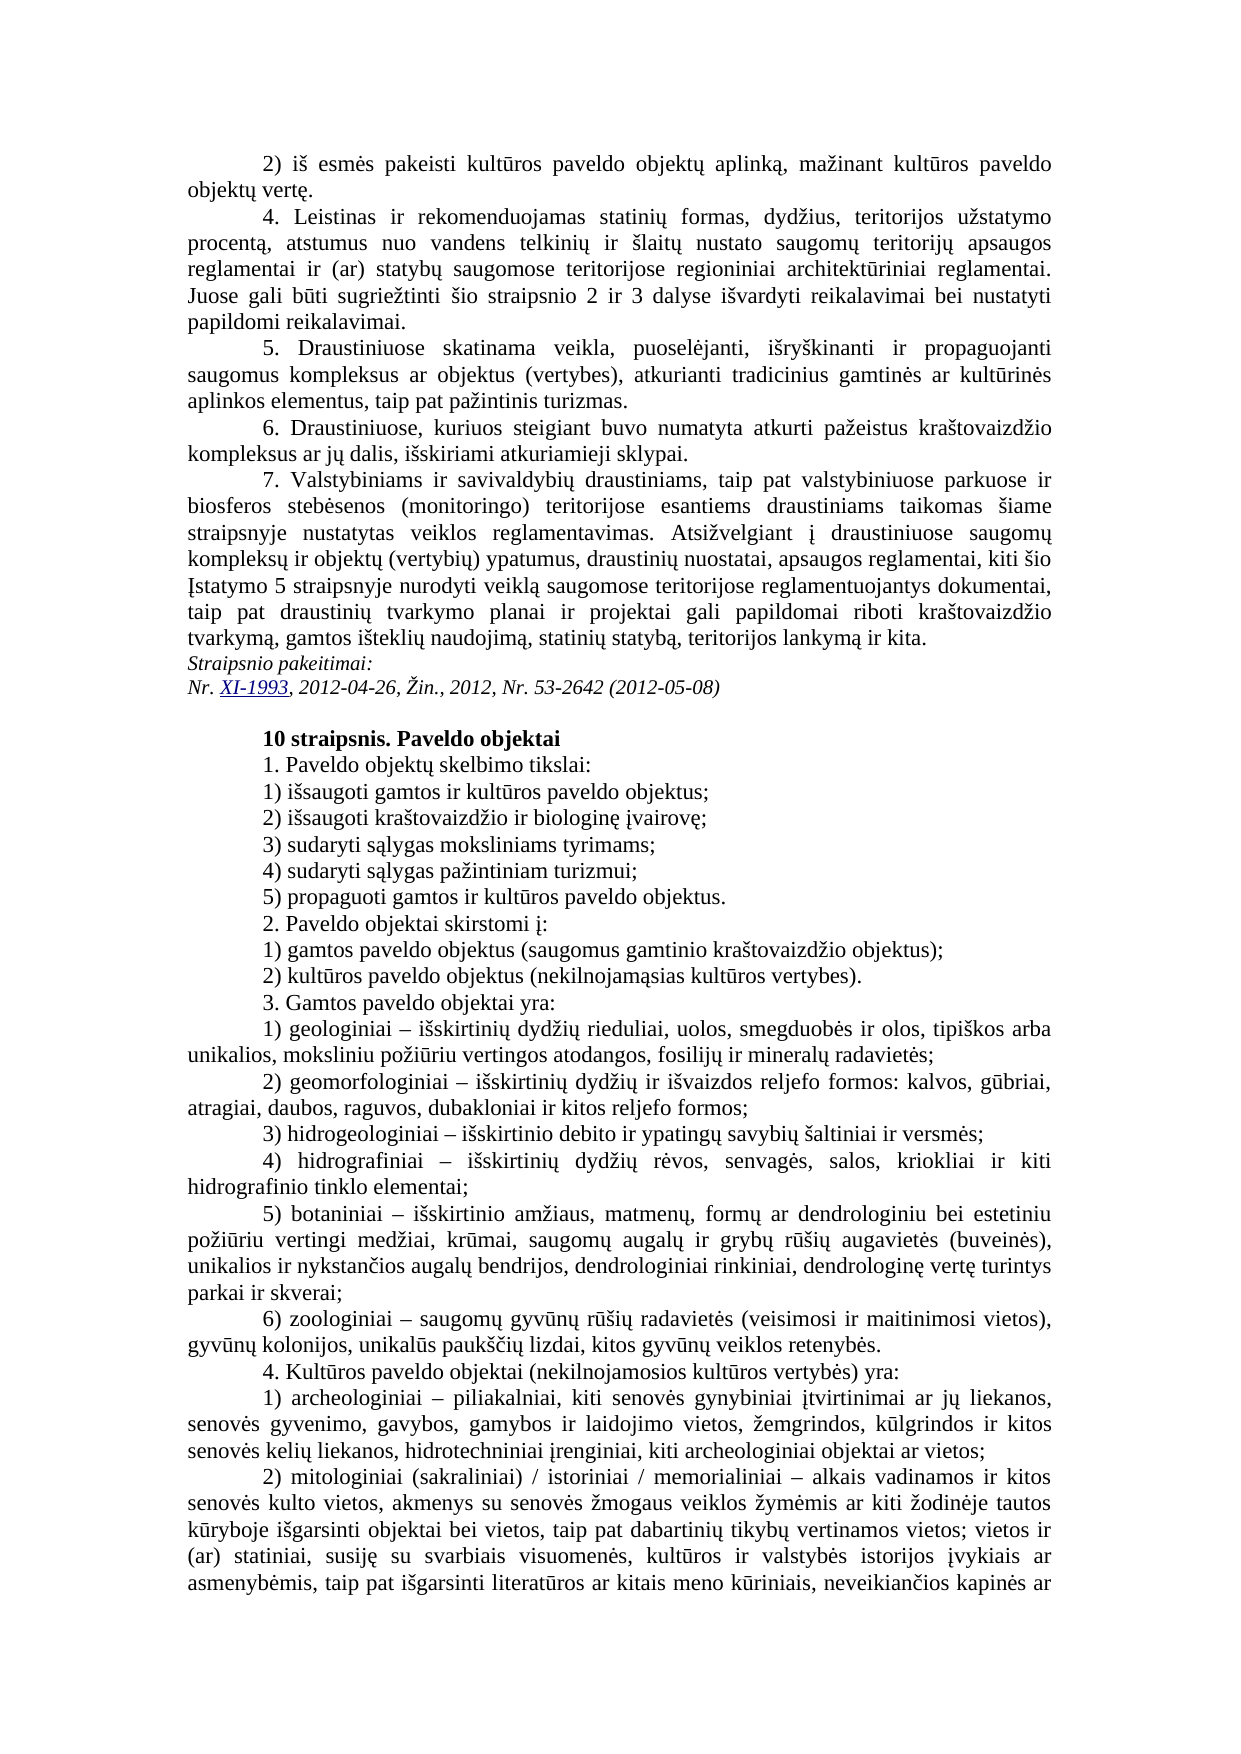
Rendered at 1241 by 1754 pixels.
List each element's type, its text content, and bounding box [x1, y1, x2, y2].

text 3) hidrogeologiniai – išskirtinio debito ir ypatingų savybių šaltiniai ir versmės; [187, 1121, 1053, 1147]
text 2) kultūros paveldo objektus (nekilnojamąsias kultūros vertybes). [187, 962, 1053, 989]
text 1) archeologiniai – piliakalniai, kiti senovės gynybiniai įtvirtinimai ar jų liekanos, senovės gyvenimo, gavybos, gamybos ir laidojimo vietos, žemgrindos, kūlgrindos ir kitos senovės kelių liekanos, hidrotechniniai įrenginiai, kiti archeologiniai objektai ar vietos; [187, 1384, 1053, 1463]
text Nr. XI-1993, 2012-04-26, Žin., 2012, Nr. 53-2642 (2012-05-08) [187, 675, 1053, 699]
text 5. Draustiniuose skatinama veikla, puoselėjanti, išryškinanti ir propaguojanti saugomus kompleksus ar objektus (vertybes), atkurianti tradicinius gamtinės ar kultūrinės aplinkos elementus, taip pat pažintinis turizmas. [187, 334, 1053, 413]
text 2) geomorfologiniai – išskirtinių dydžių ir išvaizdos reljefo formos: kalvos, gūbriai, atragiai, daubos, raguvos, dubakloniai ir kitos reljefo formos; [187, 1068, 1053, 1121]
text 2) iš esmės pakeisti kultūros paveldo objektų aplinką, mažinant kultūros paveldo objektų vertę. [187, 150, 1053, 203]
text 4) hidrografiniai – išskirtinių dydžių rėvos, senvagės, salos, kriokliai ir kiti hidrografinio tinklo elementai; [187, 1147, 1053, 1199]
text 2. Paveldo objektai skirstomi į: [187, 910, 1053, 936]
text 2) išsaugoti kraštovaizdžio ir biologinę įvairovę; [187, 804, 1053, 831]
text 1. Paveldo objektų skelbimo tikslai: [187, 752, 1053, 778]
text 1) gamtos paveldo objektus (saugomus gamtinio kraštovaizdžio objektus); [187, 936, 1053, 962]
text 4) sudaryti sąlygas pažintiniam turizmui; [187, 857, 1053, 883]
text 4. Kultūros paveldo objektai (nekilnojamosios kultūros vertybės) yra: [187, 1358, 1053, 1384]
text 1) išsaugoti gamtos ir kultūros paveldo objektus; [187, 778, 1053, 804]
text 6) zoologiniai – saugomų gyvūnų rūšių radavietės (veisimosi ir maitinimosi vietos), gyvūnų kolonijos, unikalūs paukščių lizdai, kitos gyvūnų veiklos retenybės. [187, 1305, 1053, 1358]
subtitle 10 straipsnis. Paveldo objektai [187, 725, 1053, 752]
text Straipsnio pakeitimai: [187, 651, 1053, 675]
text 3) sudaryti sąlygas moksliniams tyrimams; [187, 831, 1053, 857]
text 2) mitologiniai (sakraliniai) / istoriniai / memorialiniai – alkais vadinamos ir kitos senovės kulto vietos, akmenys su senovės žmogaus veiklos žymėmis ar kiti žodinėje tautos kūryboje išgarsinti objektai bei vietos, taip pat dabartinių tikybų vertinamos vietos; vietos ir (ar) statiniai, susiję su svarbiais visuomenės, kultūros ir valstybės istorijos įvykiais ar asmenybėmis, taip pat išgarsinti literatūros ar kitais meno kūriniais, neveikiančios kapinės ar [187, 1463, 1053, 1595]
text 6. Draustiniuose, kuriuos steigiant buvo numatyta atkurti pažeistus kraštovaizdžio kompleksus ar jų dalis, išskiriami atkuriamieji sklypai. [187, 413, 1053, 466]
text 4. Leistinas ir rekomenduojamas statinių formas, dydžius, teritorijos užstatymo procentą, atstumus nuo vandens telkinių ir šlaitų nustato saugomų teritorijų apsaugos reglamentai ir (ar) statybų saugomose teritorijose regioniniai architektūriniai reglamentai. Juose gali būti sugriežtinti šio straipsnio 2 ir 3 dalyse išvardyti reikalavimai bei nustatyti papildomi reikalavimai. [187, 203, 1053, 334]
text 5) botaniniai – išskirtinio amžiaus, matmenų, formų ar dendrologiniu bei estetiniu požiūriu vertingi medžiai, krūmai, saugomų augalų ir grybų rūšių augavietės (buveinės), unikalios ir nykstančios augalų bendrijos, dendrologiniai rinkiniai, dendrologinę vertę turintys parkai ir skverai; [187, 1199, 1053, 1305]
text 1) geologiniai – išskirtinių dydžių rieduliai, uolos, smegduobės ir olos, tipiškos arba unikalios, moksliniu požiūriu vertingos atodangos, fosilijų ir mineralų radavietės; [187, 1015, 1053, 1068]
text 3. Gamtos paveldo objektai yra: [187, 989, 1053, 1015]
text 5) propaguoti gamtos ir kultūros paveldo objektus. [187, 883, 1053, 910]
text 7. Valstybiniams ir savivaldybių draustiniams, taip pat valstybiniuose parkuose ir biosferos stebėsenos (monitoringo) teritorijose esantiems draustiniams taikomas šiame straipsnyje nustatytas veiklos reglamentavimas. Atsižvelgiant į draustiniuose saugomų kompleksų ir objektų (vertybių) ypatumus, draustinių nuostatai, apsaugos reglamentai, kiti šio Įstatymo 5 straipsnyje nurodyti veiklą saugomose teritorijose reglamentuojantys dokumentai, taip pat draustinių tvarkymo planai ir projektai gali papildomai riboti kraštovaizdžio tvarkymą, gamtos išteklių naudojimą, statinių statybą, teritorijos lankymą ir kita. [187, 466, 1053, 651]
